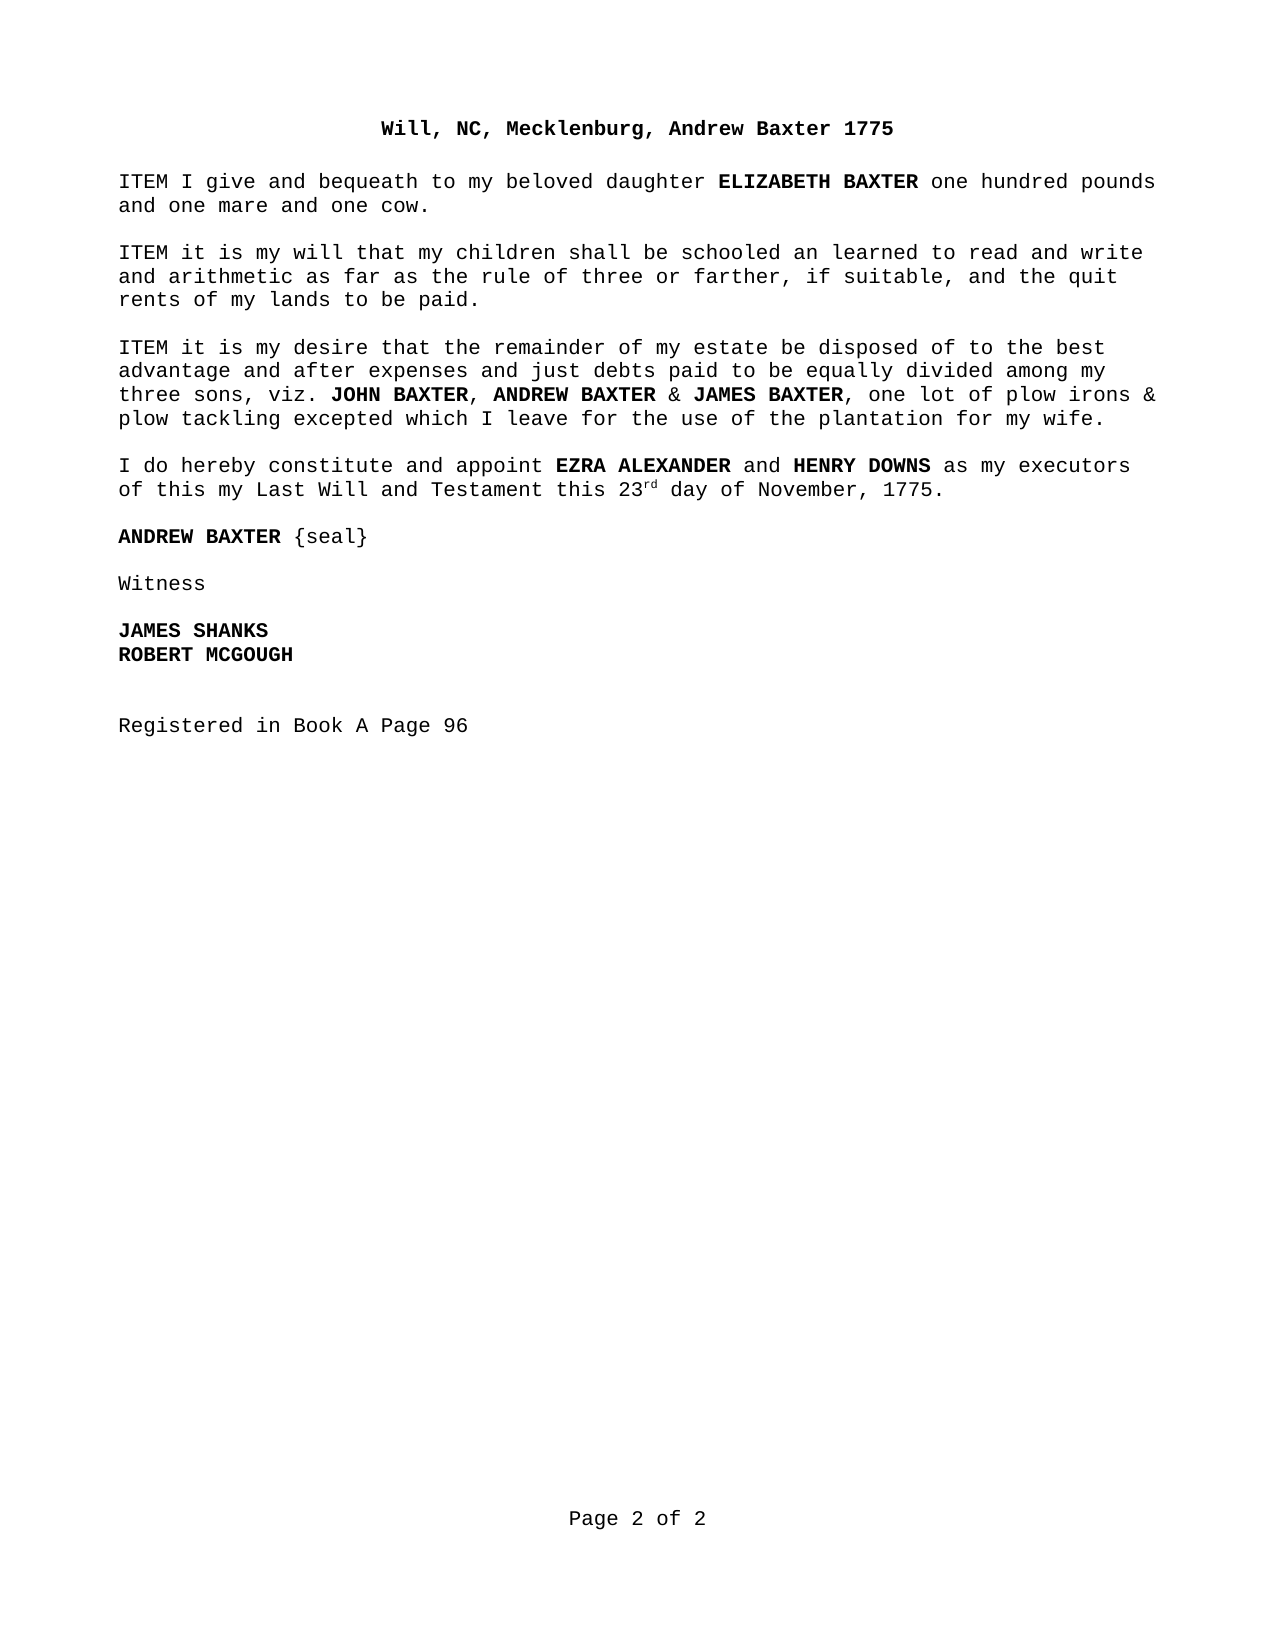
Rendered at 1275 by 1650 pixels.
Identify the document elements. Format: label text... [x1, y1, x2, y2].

text JAMES SHANKS [118, 621, 1157, 644]
text ITEM it is my will that my children shall be schooled an learned to read and write and arithmetic as far as the rule of three or farther, if suitable, and the quit rents of my lands to be paid. [118, 242, 1157, 313]
text ITEM I give and bequeath to my beloved daughter ELIZABETH BAXTER one hundred pounds and one mare and one cow. [118, 171, 1157, 218]
text Witness [118, 573, 1157, 597]
text ANDREW BAXTER {seal} [118, 526, 1157, 549]
text ROBERT McGough [118, 644, 1157, 668]
text Registered in Book A Page 96 [118, 715, 1157, 739]
text ITEM it is my desire that the remainder of my estate be disposed of to the best advantage and after expenses and just debts paid to be equally divided among my three sons, viz. John Baxter, Andrew Baxter & James Baxter, one lot of plow irons & plow tackling excepted which I leave for the use of the plantation for my wife. [118, 337, 1157, 431]
text I do hereby constitute and appoint EZRA ALEXANDER and Henry Downs as my executors of this my Last Will and Testament this 23rd day of November, 1775. [118, 455, 1157, 502]
